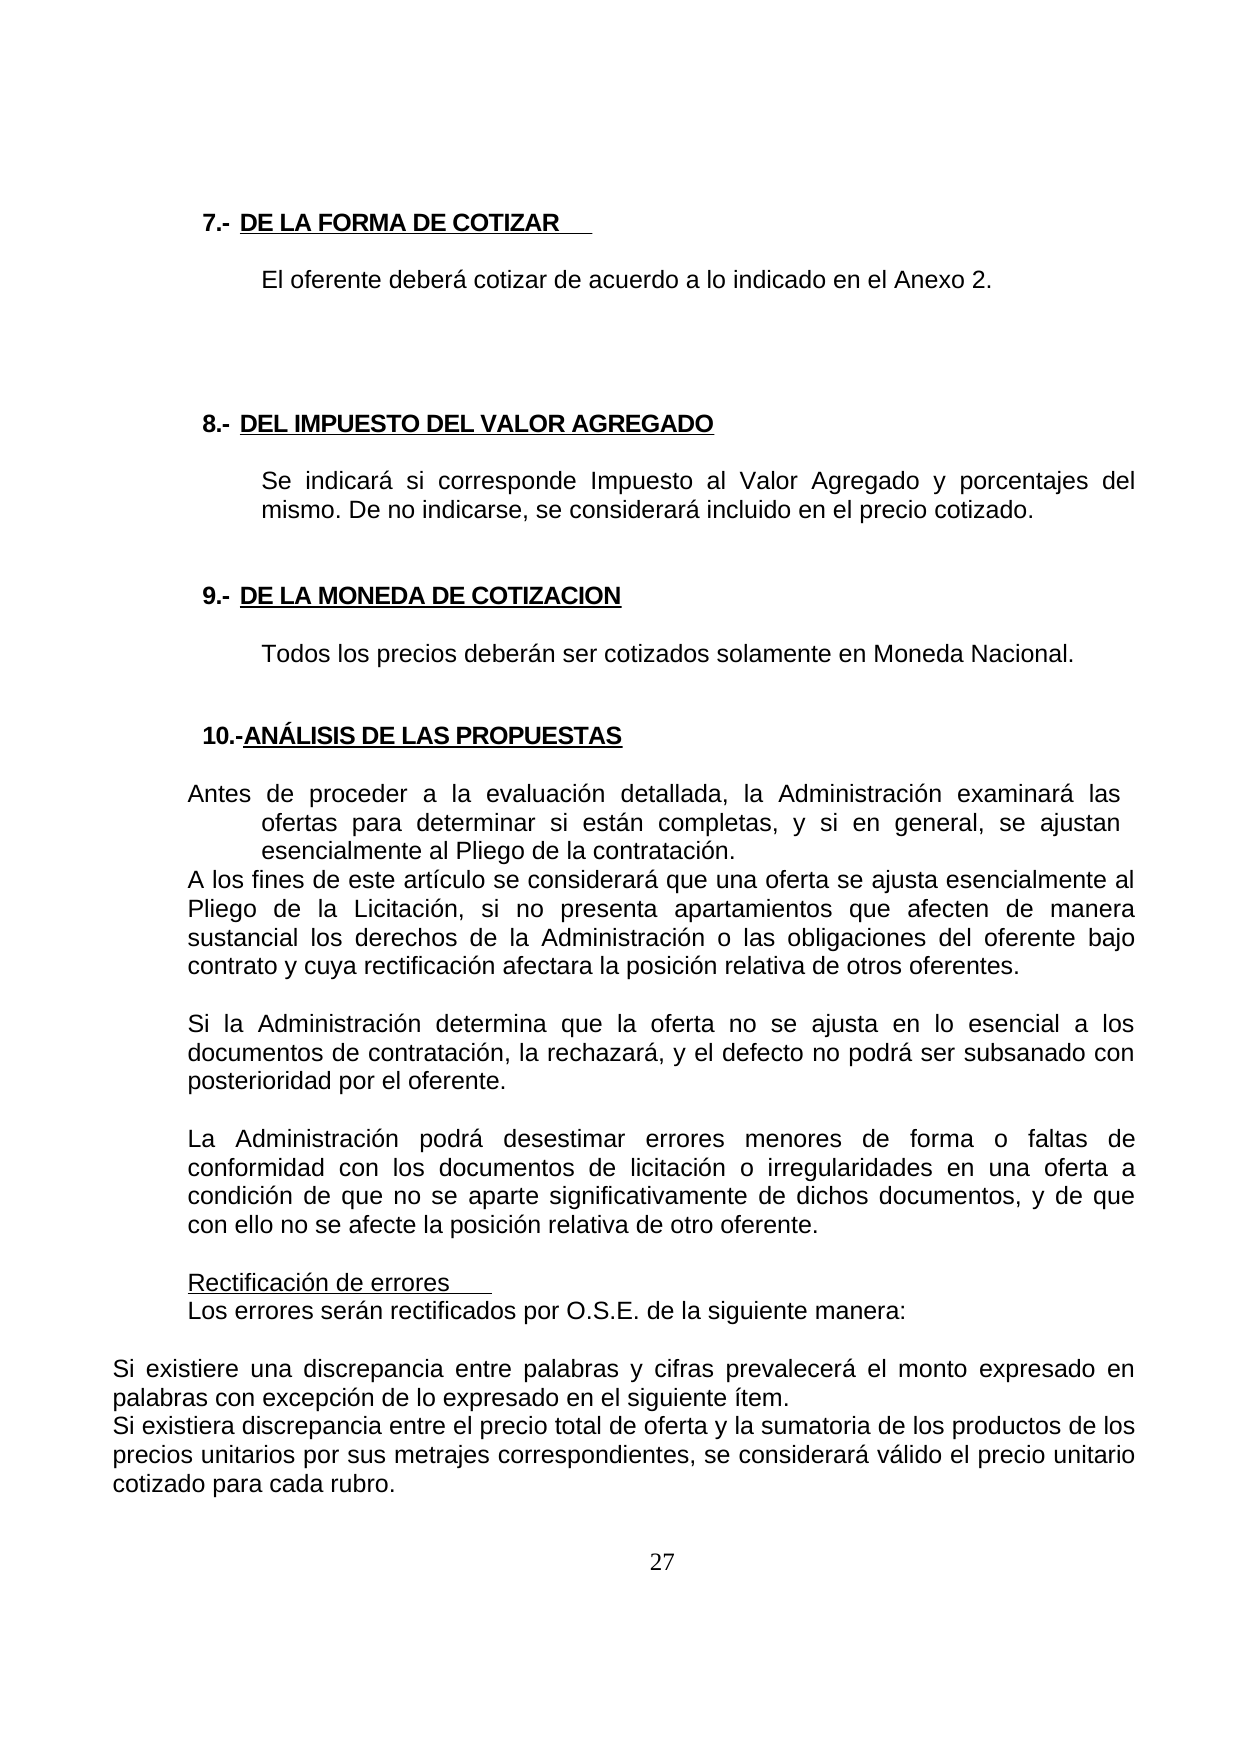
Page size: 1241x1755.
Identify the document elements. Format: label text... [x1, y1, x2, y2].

text Los errores serán rectificados por O.S.E. de la siguiente manera: [187, 1296, 1137, 1325]
list Rectificación de errores [187, 1267, 1137, 1296]
text Si la Administración determina que la oferta no se ajusta en lo esencial a los documentos de contratación, la rechazará, y el defecto no podrá ser subsanado con posterioridad por el oferente. [187, 1009, 1137, 1095]
text Se indicará si corresponde Impuesto al Valor Agregado y porcentajes del mismo. De no indicarse, se considerará incluido en el precio cotizado. [261, 466, 1137, 524]
text La Administración podrá desestimar errores menores de forma o faltas de conformidad con los documentos de licitación o irregularidades en una oferta a condición de que no se aparte significativamente de dichos documentos, y de que con ello no se afecte la posición relativa de otro oferente. [187, 1124, 1137, 1239]
list DE LA MONEDA DE COTIZACION [202, 581, 1137, 610]
list DE LA FORMA DE COTIZAR [202, 207, 1137, 236]
list ANÁLISIS DE LAS PROPUESTAS [202, 721, 1137, 750]
list DEL IMPUESTO DEL VALOR AGREGADO [202, 409, 1137, 437]
text Si existiere una discrepancia entre palabras y cifras prevalecerá el monto expresado en palabras con excepción de lo expresado en el siguiente ítem. [112, 1354, 1137, 1411]
text Si existiera discrepancia entre el precio total de oferta y la sumatoria de los productos de los precios unitarios por sus metrajes correspondientes, se considerará válido el precio unitario cotizado para cada rubro. [112, 1411, 1137, 1497]
text El oferente deberá cotizar de acuerdo a lo indicado en el Anexo 2. [261, 265, 1137, 294]
text Todos los precios deberán ser cotizados solamente en Moneda Nacional. [187, 639, 1137, 667]
text A los fines de este artículo se considerará que una oferta se ajusta esencialmente al Pliego de la Licitación, si no presenta apartamientos que afecten de manera sustancial los derechos de la Administración o las obligaciones del oferente bajo contrato y cuya rectificación afectara la posición relativa de otros oferentes. [187, 865, 1137, 980]
list Antes de proceder a la evaluación detallada, la Administración examinará las ofertas para determinar si están completas, y si en general, se ajustan esencialmente al Pliego de la contratación. [187, 779, 1137, 865]
